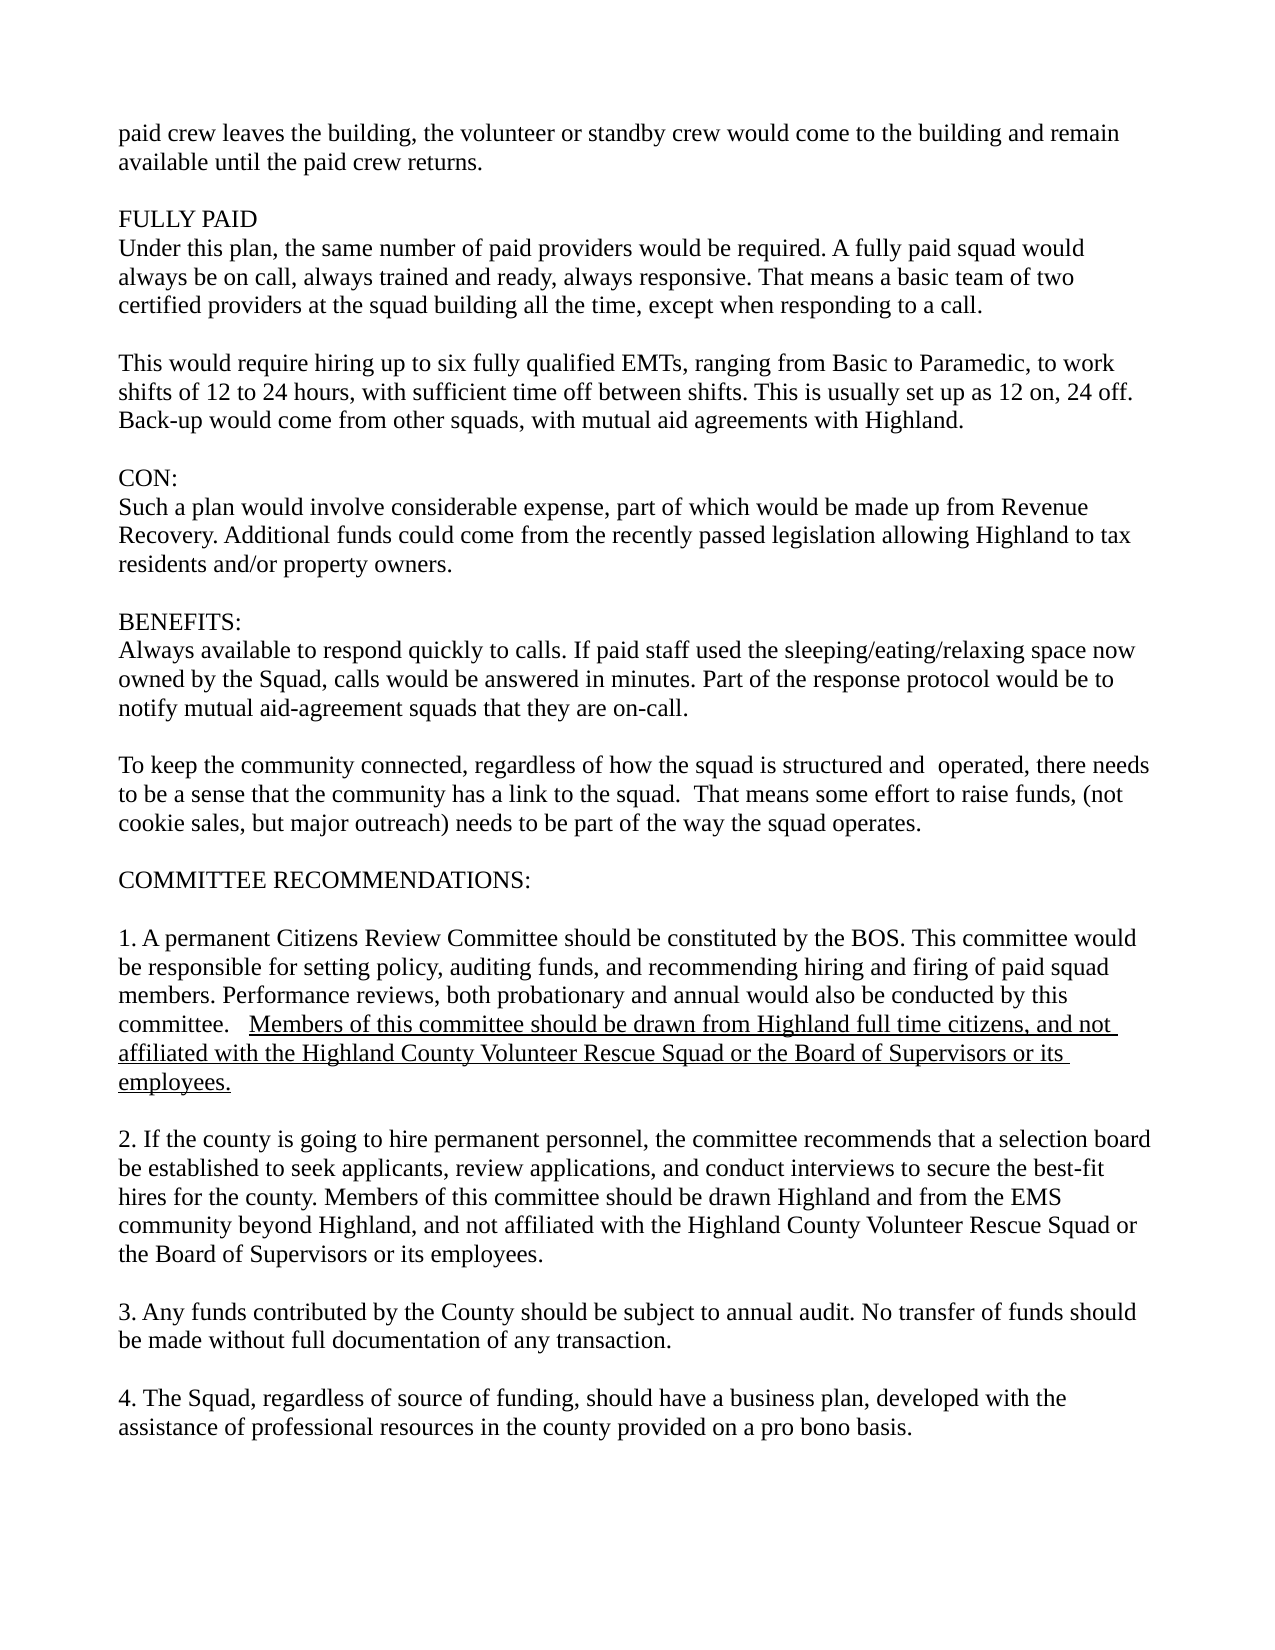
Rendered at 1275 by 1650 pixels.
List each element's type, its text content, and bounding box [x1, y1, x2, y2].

text 1. A permanent Citizens Review Committee should be constituted by the BOS. This committee would be responsible for setting policy, auditing funds, and recommending hiring and firing of paid squad members. Performance reviews, both probationary and annual would also be conducted by this committee. Members of this committee should be drawn from Highland full time citizens, and not affiliated with the Highland County Volunteer Rescue Squad or the Board of Supervisors or its employees. [118, 923, 1157, 1096]
text FULLY PAID [118, 204, 1157, 233]
text Such a plan would involve considerable expense, part of which would be made up from Revenue Recovery. Additional funds could come from the recently passed legislation allowing Highland to tax residents and/or property owners. [118, 492, 1157, 578]
text 4. The Squad, regardless of source of funding, should have a business plan, developed with the assistance of professional resources in the county provided on a pro bono basis. [118, 1383, 1157, 1441]
text COMMITTEE RECOMMENDATIONS: [118, 866, 1157, 894]
text CON: [118, 463, 1157, 492]
text This would require hiring up to six fully qualified EMTs, ranging from Basic to Paramedic, to work shifts of 12 to 24 hours, with sufficient time off between shifts. This is usually set up as 12 on, 24 off. Back-up would come from other squads, with mutual aid agreements with Highland. [118, 348, 1157, 434]
text 2. If the county is going to hire permanent personnel, the committee recommends that a selection board be established to seek applicants, review applications, and conduct interviews to secure the best-fit hires for the county. Members of this committee should be drawn Highland and from the EMS community beyond Highland, and not affiliated with the Highland County Volunteer Rescue Squad or the Board of Supervisors or its employees. [118, 1124, 1157, 1268]
text BENEFITS: [118, 607, 1157, 636]
text Under this plan, the same number of paid providers would be required. A fully paid squad would always be on call, always trained and ready, always responsive. That means a basic team of two certified providers at the squad building all the time, except when responding to a call. [118, 233, 1157, 319]
text To keep the community connected, regardless of how the squad is structured and operated, there needs to be a sense that the community has a link to the squad. That means some effort to raise funds, (not cookie sales, but major outreach) needs to be part of the way the squad operates. [118, 751, 1157, 837]
text Always available to respond quickly to calls. If paid staff used the sleeping/eating/relaxing space now owned by the Squad, calls would be answered in minutes. Part of the response protocol would be to notify mutual aid-agreement squads that they are on-call. [118, 636, 1157, 722]
text 3. Any funds contributed by the County should be subject to annual audit. No transfer of funds should be made without full documentation of any transaction. [118, 1297, 1157, 1354]
text paid crew leaves the building, the volunteer or standby crew would come to the building and remain available until the paid crew returns. [118, 118, 1157, 176]
